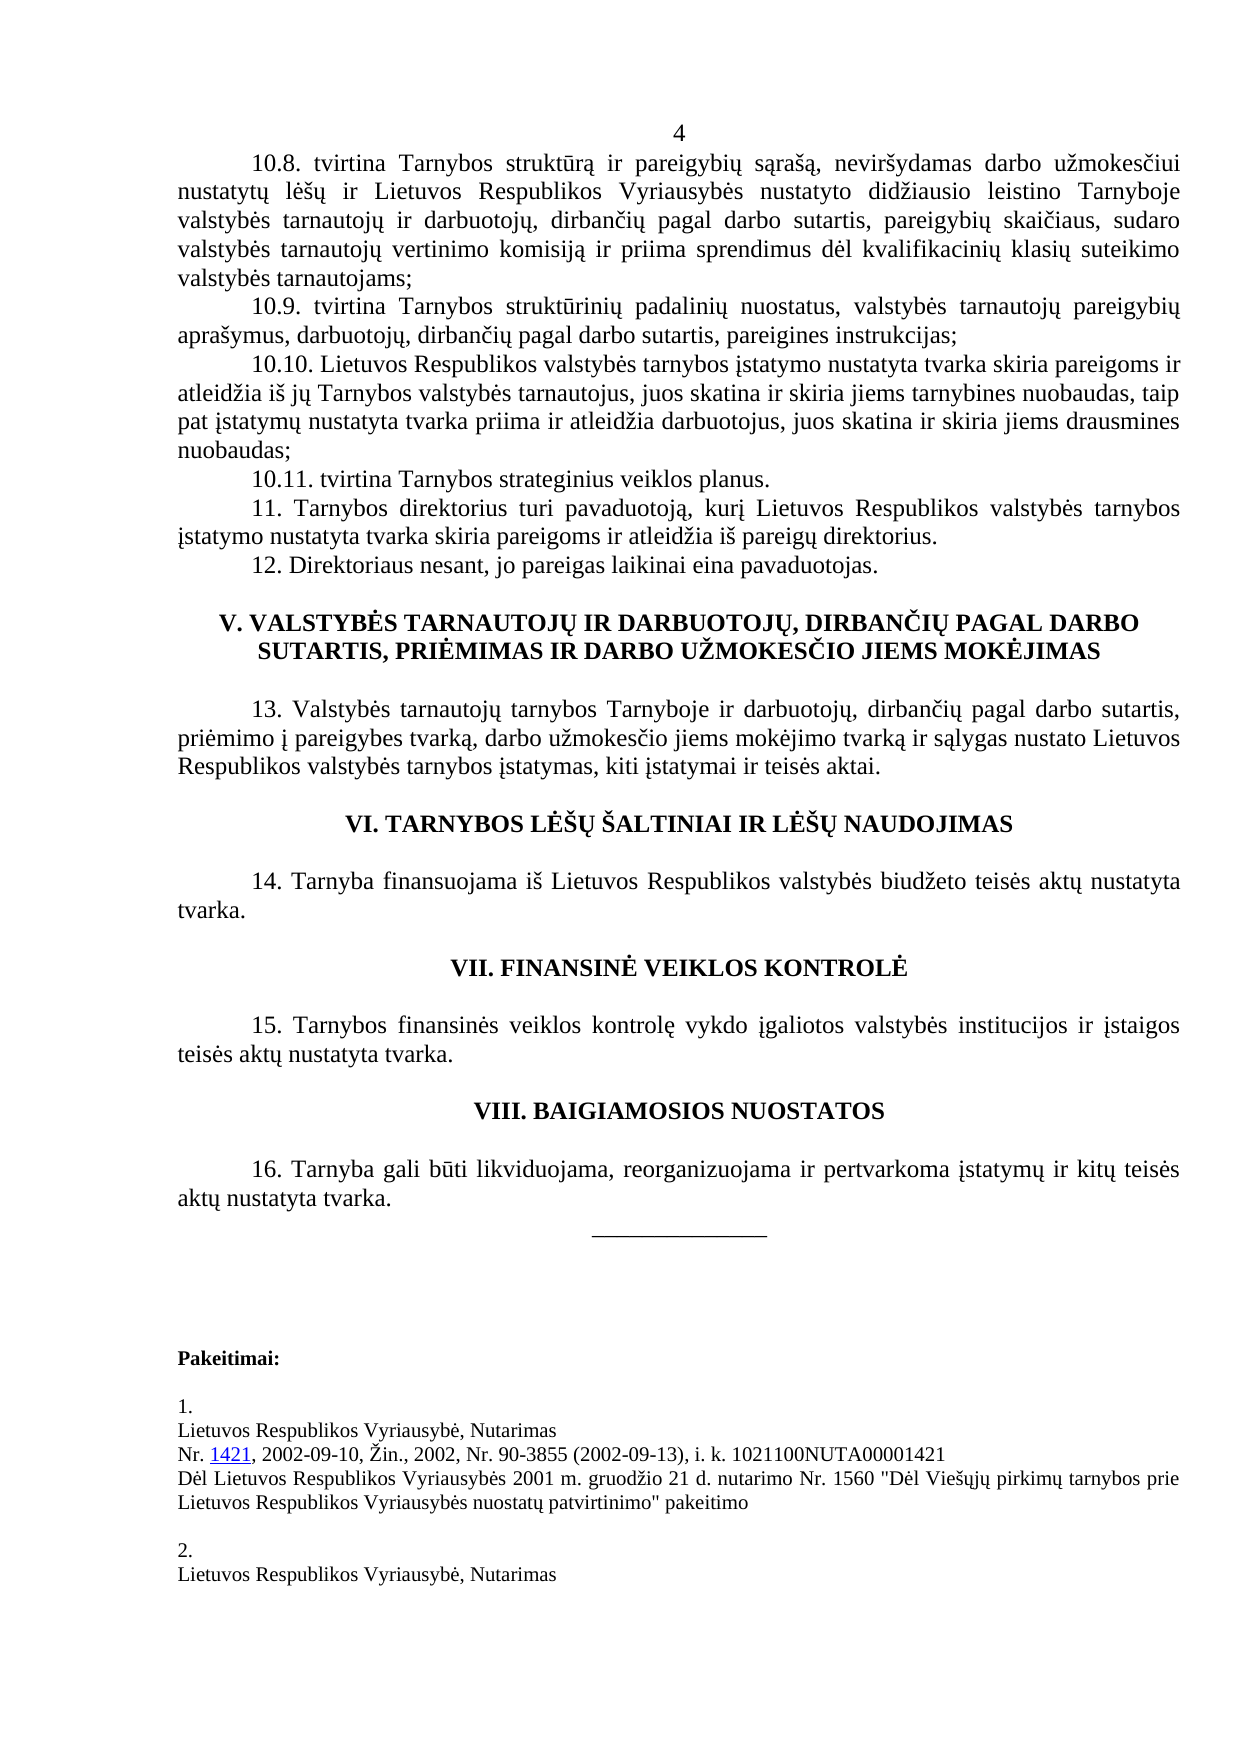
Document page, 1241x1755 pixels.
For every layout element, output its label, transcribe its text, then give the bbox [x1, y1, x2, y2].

text ______________ [177, 1211, 1181, 1240]
text V. VALSTYBĖS TARNAUTOJŲ IR DARBUOTOJŲ, DIRBANČIŲ PAGAL DARBO [177, 608, 1181, 636]
text 10.11. tvirtina Tarnybos strateginius veiklos planus. [177, 464, 1181, 493]
text Dėl Lietuvos Respublikos Vyriausybės 2001 m. gruodžio 21 d. nutarimo Nr. 1560 "Dėl Viešųjų pirkimų tarnybos prie Lietuvos Respublikos Vyriausybės nuostatų patvirtinimo" pakeitimo [177, 1466, 1181, 1514]
text 10.8. tvirtina Tarnybos struktūrą ir pareigybių sąrašą, neviršydamas darbo užmokesčiui nustatytų lėšų ir Lietuvos Respublikos Vyriausybės nustatyto didžiausio leistino Tarnyboje valstybės tarnautojų ir darbuotojų, dirbančių pagal darbo sutartis, pareigybių skaičiaus, sudaro valstybės tarnautojų vertinimo komisiją ir priima sprendimus dėl kvalifikacinių klasių suteikimo valstybės tarnautojams; [177, 148, 1181, 291]
text 10.9. tvirtina Tarnybos struktūrinių padalinių nuostatus, valstybės tarnautojų pareigybių aprašymus, darbuotojų, dirbančių pagal darbo sutartis, pareigines instrukcijas; [177, 291, 1181, 349]
text 1. [177, 1394, 1181, 1418]
text 12. Direktoriaus nesant, jo pareigas laikinai eina pavaduotojas. [177, 550, 1181, 579]
text Nr. 1421, 2002-09-10, Žin., 2002, Nr. 90-3855 (2002-09-13), i. k. 1021100NUTA00001421 [177, 1442, 1181, 1466]
text VIII. BAIGIAMOSIOS NUOSTATOS [177, 1096, 1181, 1125]
text 11. Tarnybos direktorius turi pavaduotoją, kurį Lietuvos Respublikos valstybės tarnybos įstatymo nustatyta tvarka skiria pareigoms ir atleidžia iš pareigų direktorius. [177, 493, 1181, 550]
text 16. Tarnyba gali būti likviduojama, reorganizuojama ir pertvarkoma įstatymų ir kitų teisės aktų nustatyta tvarka. [177, 1154, 1181, 1211]
text Lietuvos Respublikos Vyriausybė, Nutarimas [177, 1562, 1181, 1586]
text Pakeitimai: [177, 1346, 1181, 1370]
text SUTARTIS, PRIĖMIMAS IR DARBO UŽMOKESČIO JIEMS MOKĖJIMAS [177, 636, 1181, 665]
text VI. TARNYBOS LĖŠŲ ŠALTINIAI IR LĖŠŲ NAUDOJIMAS [177, 809, 1181, 838]
text 15. Tarnybos finansinės veiklos kontrolę vykdo įgaliotos valstybės institucijos ir įstaigos teisės aktų nustatyta tvarka. [177, 1010, 1181, 1068]
text 14. Tarnyba finansuojama iš Lietuvos Respublikos valstybės biudžeto teisės aktų nustatyta tvarka. [177, 866, 1181, 924]
text 13. Valstybės tarnautojų tarnybos Tarnyboje ir darbuotojų, dirbančių pagal darbo sutartis, priėmimo į pareigybes tvarką, darbo užmokesčio jiems mokėjimo tvarką ir sąlygas nustato Lietuvos Respublikos valstybės tarnybos įstatymas, kiti įstatymai ir teisės aktai. [177, 694, 1181, 780]
text Lietuvos Respublikos Vyriausybė, Nutarimas [177, 1418, 1181, 1442]
text 2. [177, 1538, 1181, 1562]
text VII. FINANSINĖ VEIKLOS KONTROLĖ [177, 953, 1181, 981]
text 10.10. Lietuvos Respublikos valstybės tarnybos įstatymo nustatyta tvarka skiria pareigoms ir atleidžia iš jų Tarnybos valstybės tarnautojus, juos skatina ir skiria jiems tarnybines nuobaudas, taip pat įstatymų nustatyta tvarka priima ir atleidžia darbuotojus, juos skatina ir skiria jiems drausmines nuobaudas; [177, 349, 1181, 464]
